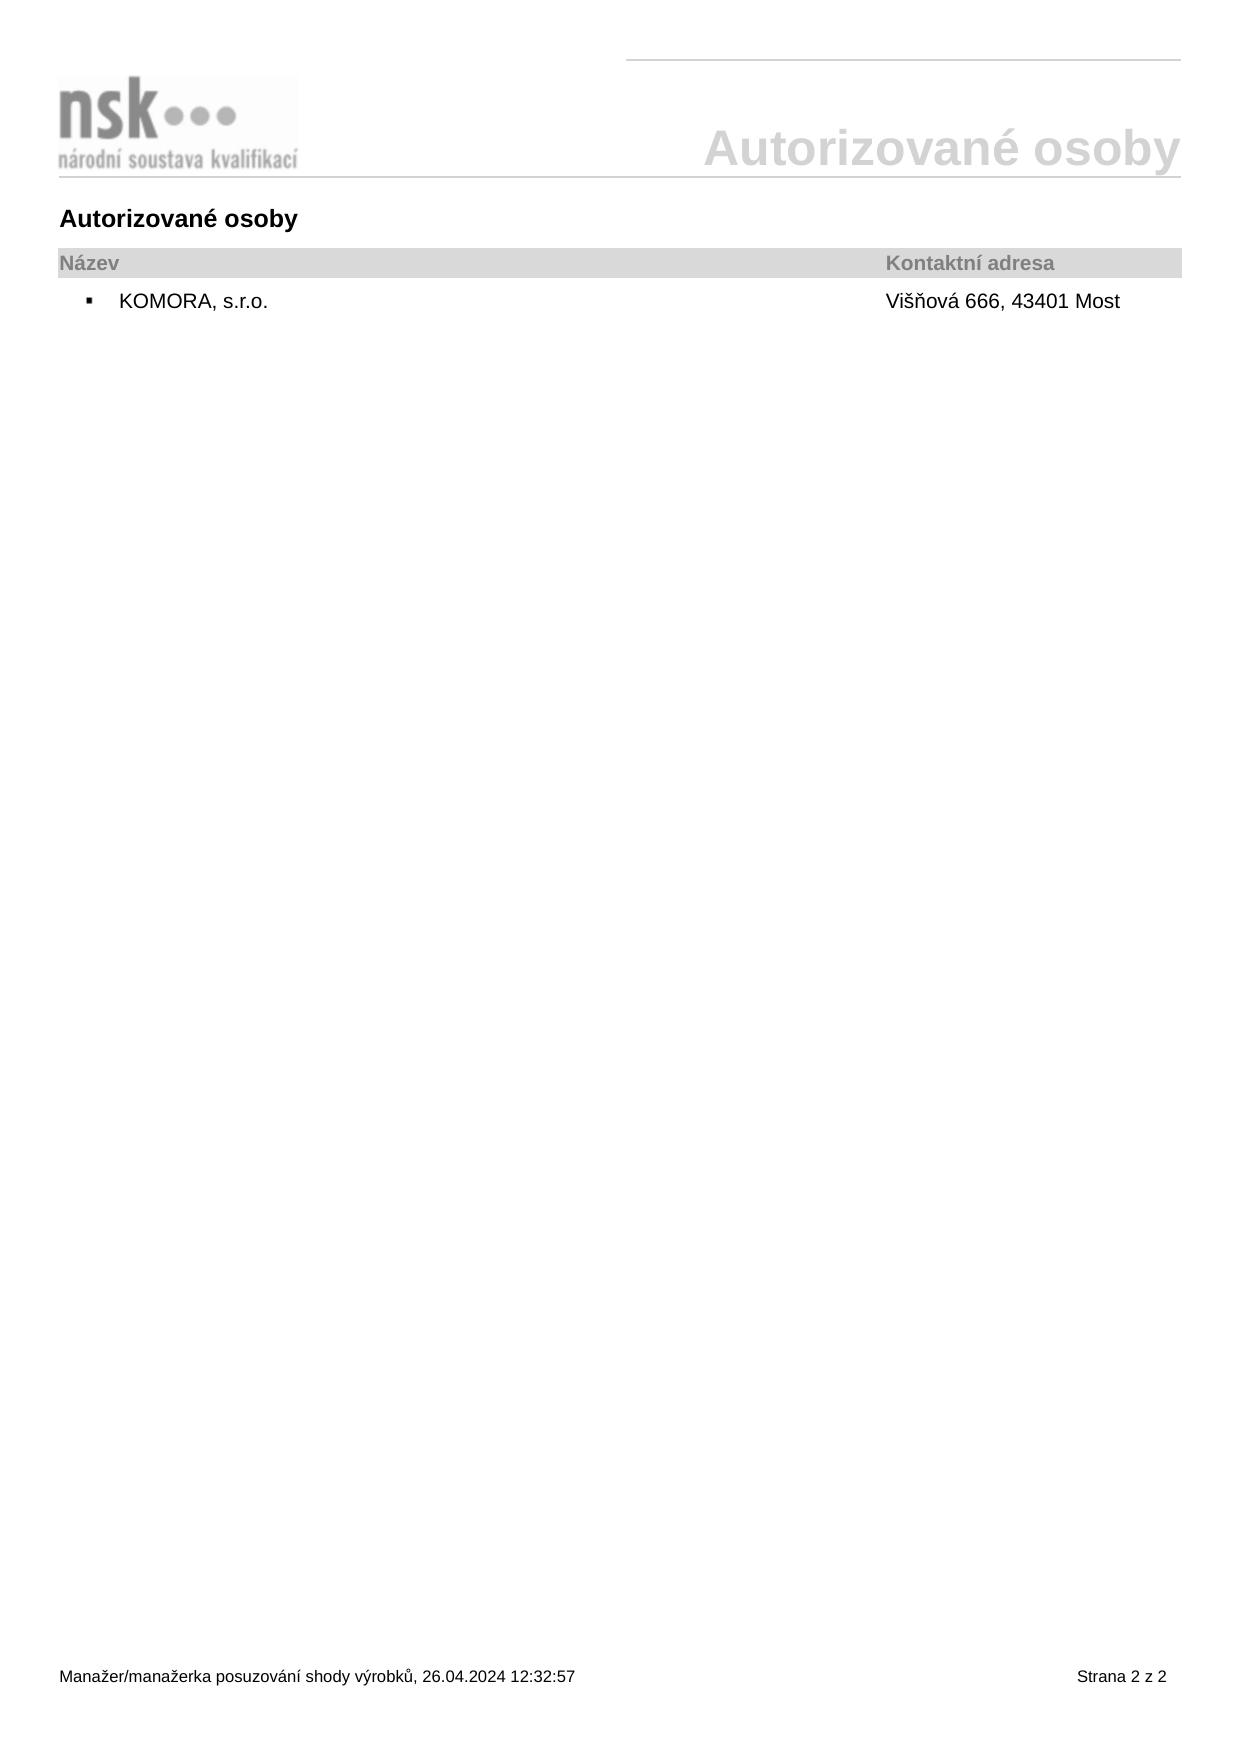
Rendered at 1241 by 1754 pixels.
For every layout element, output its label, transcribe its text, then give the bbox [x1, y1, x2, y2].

table_cell [626, 914, 860, 1214]
table_cell [59, 171, 119, 176]
table_cell [481, 914, 617, 1214]
table_cell Autorizované osoby [59, 200, 1181, 236]
table_cell [886, 314, 1167, 614]
table_cell [119, 314, 481, 614]
table_cell [886, 1214, 1167, 1436]
picture [59, 288, 119, 313]
table_cell [626, 236, 860, 248]
table_cell [619, 59, 626, 170]
table_cell [618, 914, 626, 1214]
table_cell [59, 1436, 119, 1658]
table_cell [481, 1436, 617, 1658]
picture [57, 59, 619, 171]
table_cell [119, 278, 481, 289]
table_cell [59, 1214, 119, 1436]
table_cell [481, 194, 617, 200]
table_cell [119, 614, 481, 914]
table_cell [1167, 314, 1181, 614]
table_cell [59, 914, 119, 1214]
table_cell [886, 236, 1167, 248]
table_cell [618, 1214, 626, 1436]
table_cell [119, 1214, 481, 1436]
table_cell [119, 171, 481, 176]
table_cell [59, 194, 119, 200]
table_cell [618, 1436, 626, 1658]
table_cell Název [60, 250, 885, 277]
table_cell [626, 194, 860, 200]
table_cell [886, 278, 1167, 289]
table_cell [59, 278, 119, 288]
table_cell Manažer/manažerka posuzování shody výrobků, 26.04.2024 12:32:57 [59, 1658, 860, 1694]
table_cell [59, 178, 1181, 194]
table_cell [1167, 1658, 1181, 1694]
table_cell [119, 194, 481, 200]
table_cell [1167, 1436, 1181, 1658]
table_cell [886, 914, 1167, 1214]
table_cell Višňová 666, 43401 Most [886, 289, 1181, 314]
table_cell [860, 1436, 886, 1658]
table_cell [618, 278, 626, 289]
table_cell [481, 236, 617, 248]
table_cell [59, 236, 119, 248]
table_cell [119, 1436, 481, 1658]
table_cell [618, 236, 626, 248]
table_cell [860, 1214, 886, 1436]
table_cell [618, 314, 626, 614]
table_cell [1167, 1214, 1181, 1436]
table_cell [1167, 614, 1181, 914]
table_cell [618, 194, 626, 200]
table_cell Autorizované osoby [626, 61, 1181, 176]
table_cell [886, 614, 1167, 914]
table_cell [1167, 194, 1181, 200]
table_cell [1167, 278, 1181, 289]
table_cell [860, 194, 886, 200]
table_cell [481, 314, 617, 614]
table_cell [59, 314, 119, 614]
table_cell [626, 1436, 860, 1658]
table_cell [886, 194, 1167, 200]
table_cell [626, 614, 860, 914]
table_cell [119, 236, 481, 248]
table_cell Strana 2 z 2 [860, 1658, 1167, 1694]
table_cell [481, 1214, 617, 1436]
table_cell [119, 914, 481, 1214]
table_cell [886, 1436, 1167, 1658]
table_cell [481, 171, 617, 176]
table_cell [626, 278, 860, 289]
table_cell [860, 914, 886, 1214]
table_cell [618, 614, 626, 914]
table_cell [618, 170, 626, 176]
table_cell Kontaktní adresa [886, 250, 1180, 277]
table_cell KOMORA, s.r.o. [119, 289, 886, 314]
table_cell [860, 614, 886, 914]
table_cell [860, 278, 886, 289]
table_cell [626, 314, 860, 614]
table_cell [481, 278, 617, 289]
table_cell [860, 314, 886, 614]
table_cell [59, 614, 119, 914]
table_cell [481, 614, 617, 914]
table_cell [860, 236, 886, 248]
table_cell [1167, 914, 1181, 1214]
table_cell [1167, 236, 1181, 248]
table_cell [626, 1214, 860, 1436]
